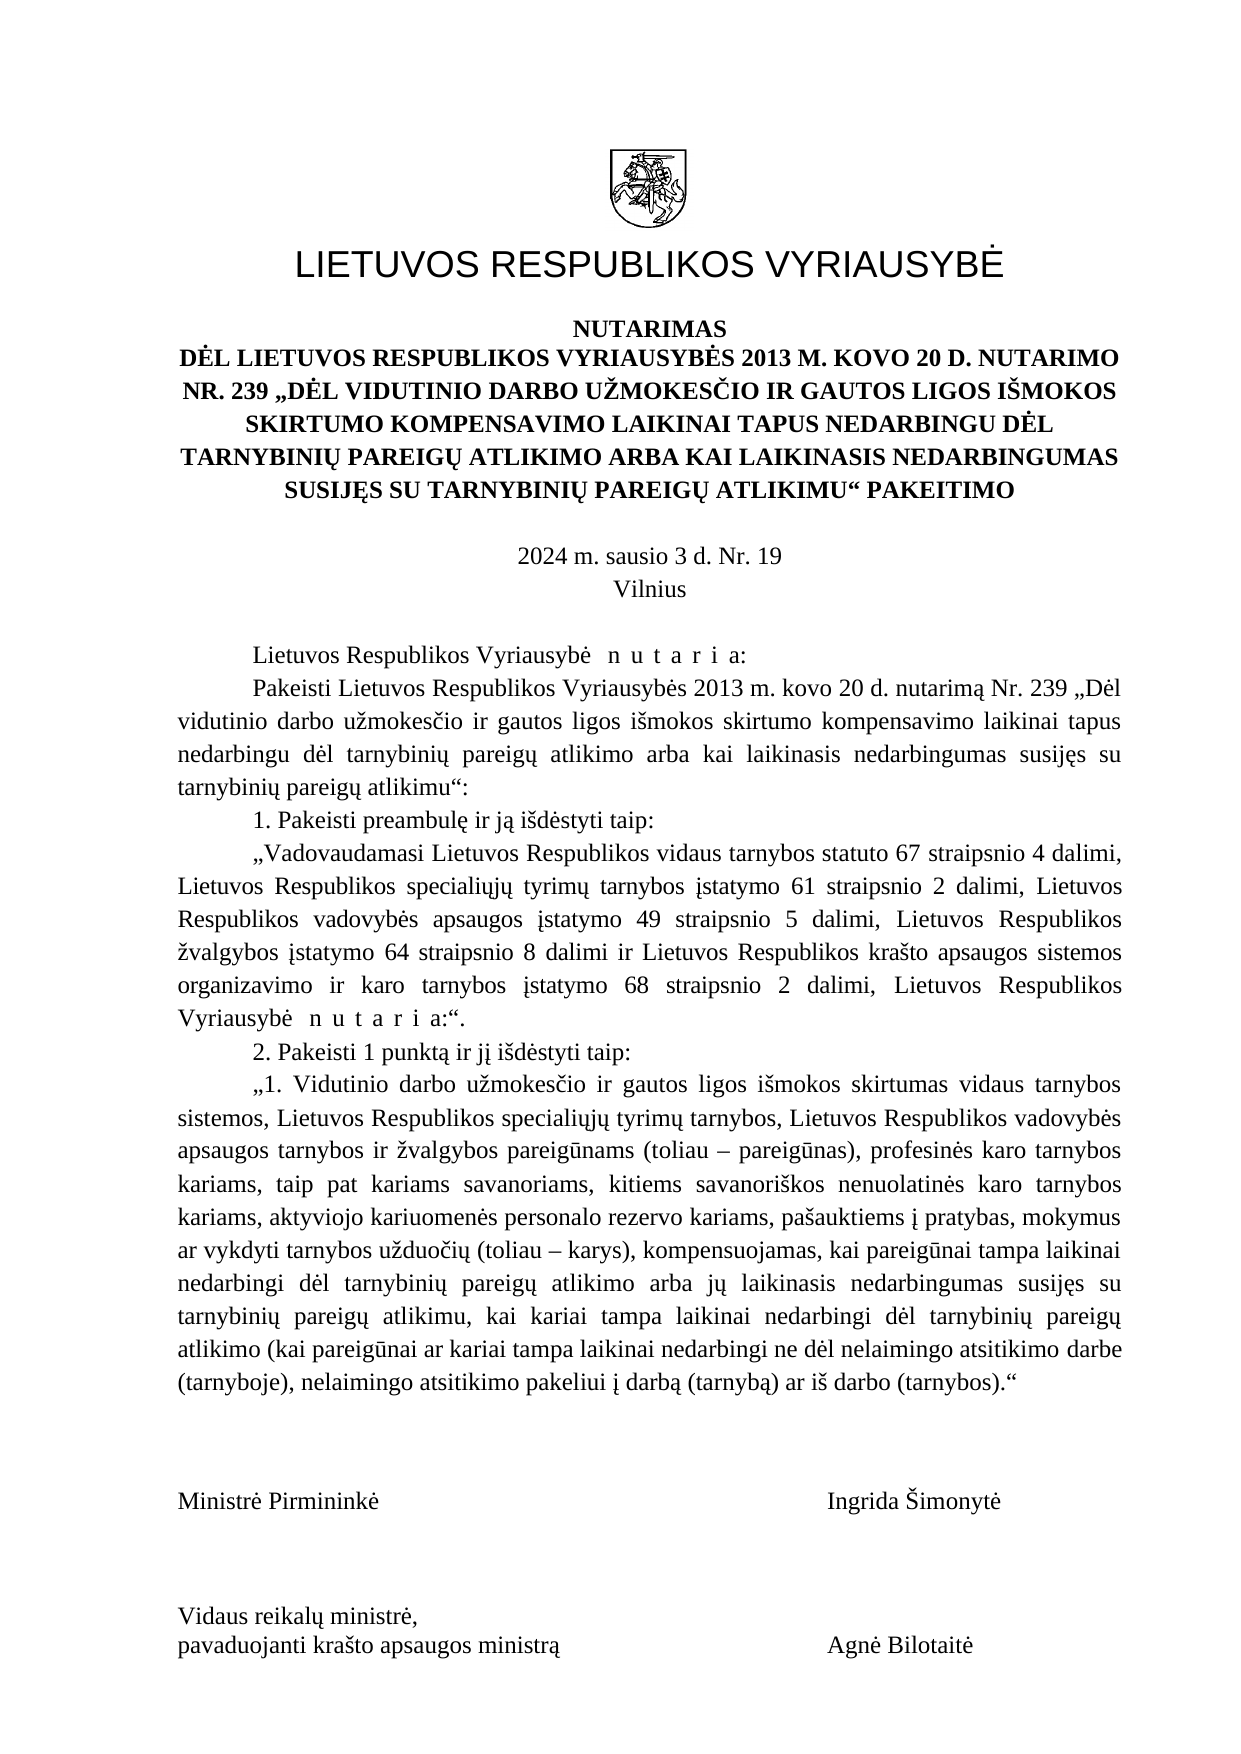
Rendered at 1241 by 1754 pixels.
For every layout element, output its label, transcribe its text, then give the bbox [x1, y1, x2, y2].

text Pakeisti Lietuvos Respublikos Vyriausybės 2013 m. kovo 20 d. nutarimą Nr. 239 „Dėl vidutinio darbo užmokesčio ir gautos ligos išmokos skirtumo kompensavimo laikinai tapus nedarbingu dėl tarnybinių pareigų atlikimo arba kai laikinasis nedarbingumas susijęs su tarnybinių pareigų atlikimu“: [177, 673, 1122, 801]
text 1. Pakeisti preambulę ir ją išdėstyti taip: [177, 805, 1122, 834]
text nutarimas [177, 314, 1122, 343]
text 2024 m. sausio 3 d. Nr. 19 [177, 541, 1122, 570]
text Lietuvos Respublikos Vyriausybė nutaria: [177, 640, 1122, 669]
text Vidaus reikalų ministrė, [177, 1601, 1122, 1630]
text „Vadovaudamasi Lietuvos Respublikos vidaus tarnybos statuto 67 straipsnio 4 dalimi, Lietuvos Respublikos specialiųjų tyrimų tarnybos įstatymo 61 straipsnio 2 dalimi, Lietuvos Respublikos vadovybės apsaugos įstatymo 49 straipsnio 5 dalimi, Lietuvos Respublikos žvalgybos įstatymo 64 straipsnio 8 dalimi ir Lietuvos Respublikos krašto apsaugos sistemos organizavimo ir karo tarnybos įstatymo 68 straipsnio 2 dalimi, Lietuvos Respublikos Vyriausybė nutaria:“. [177, 838, 1122, 1032]
text pavaduojanti krašto apsaugos ministrą Agnė Bilotaitė [177, 1630, 1122, 1658]
text Vilnius [177, 574, 1122, 603]
text DĖL LIETUVOS RESPUBLIKOS VYRIAUSYBĖS 2013 m. kovo 20 d. nutarimo nr. 239 „dėl vidutinio darbo užmokesčio ir gautos ligos išmokos skirtumo kompensavimo laikinai tapus nedarbingu dėl tarnybinių pareigų atlikimo arba kai laikinasis nedarbingumas susijęs su tarnybinių pareigų atlikimu“ pakeitimo [177, 343, 1122, 504]
text Ministrė Pirmininkė Ingrida Šimonytė [177, 1486, 1122, 1515]
text „1. Vidutinio darbo užmokesčio ir gautos ligos išmokos skirtumas vidaus tarnybos sistemos, Lietuvos Respublikos specialiųjų tyrimų tarnybos, Lietuvos Respublikos vadovybės apsaugos tarnybos ir žvalgybos pareigūnams (toliau – pareigūnas), profesinės karo tarnybos kariams, taip pat kariams savanoriams, kitiems savanoriškos nenuolatinės karo tarnybos kariams, aktyviojo kariuomenės personalo rezervo kariams, pašauktiems į pratybas, mokymus ar vykdyti tarnybos užduočių (toliau – karys), kompensuojamas, kai pareigūnai tampa laikinai nedarbingi dėl tarnybinių pareigų atlikimo arba jų laikinasis nedarbingumas susijęs su tarnybinių pareigų atlikimu, kai kariai tampa laikinai nedarbingi dėl tarnybinių pareigų atlikimo (kai pareigūnai ar kariai tampa laikinai nedarbingi ne dėl nelaimingo atsitikimo darbe (tarnyboje), nelaimingo atsitikimo pakeliui į darbą (tarnybą) ar iš darbo (tarnybos).“ [177, 1069, 1122, 1396]
text 2. Pakeisti 1 punktą ir jį išdėstyti taip: [177, 1037, 1122, 1065]
text Lietuvos Respublikos Vyriausybė [177, 242, 1122, 286]
